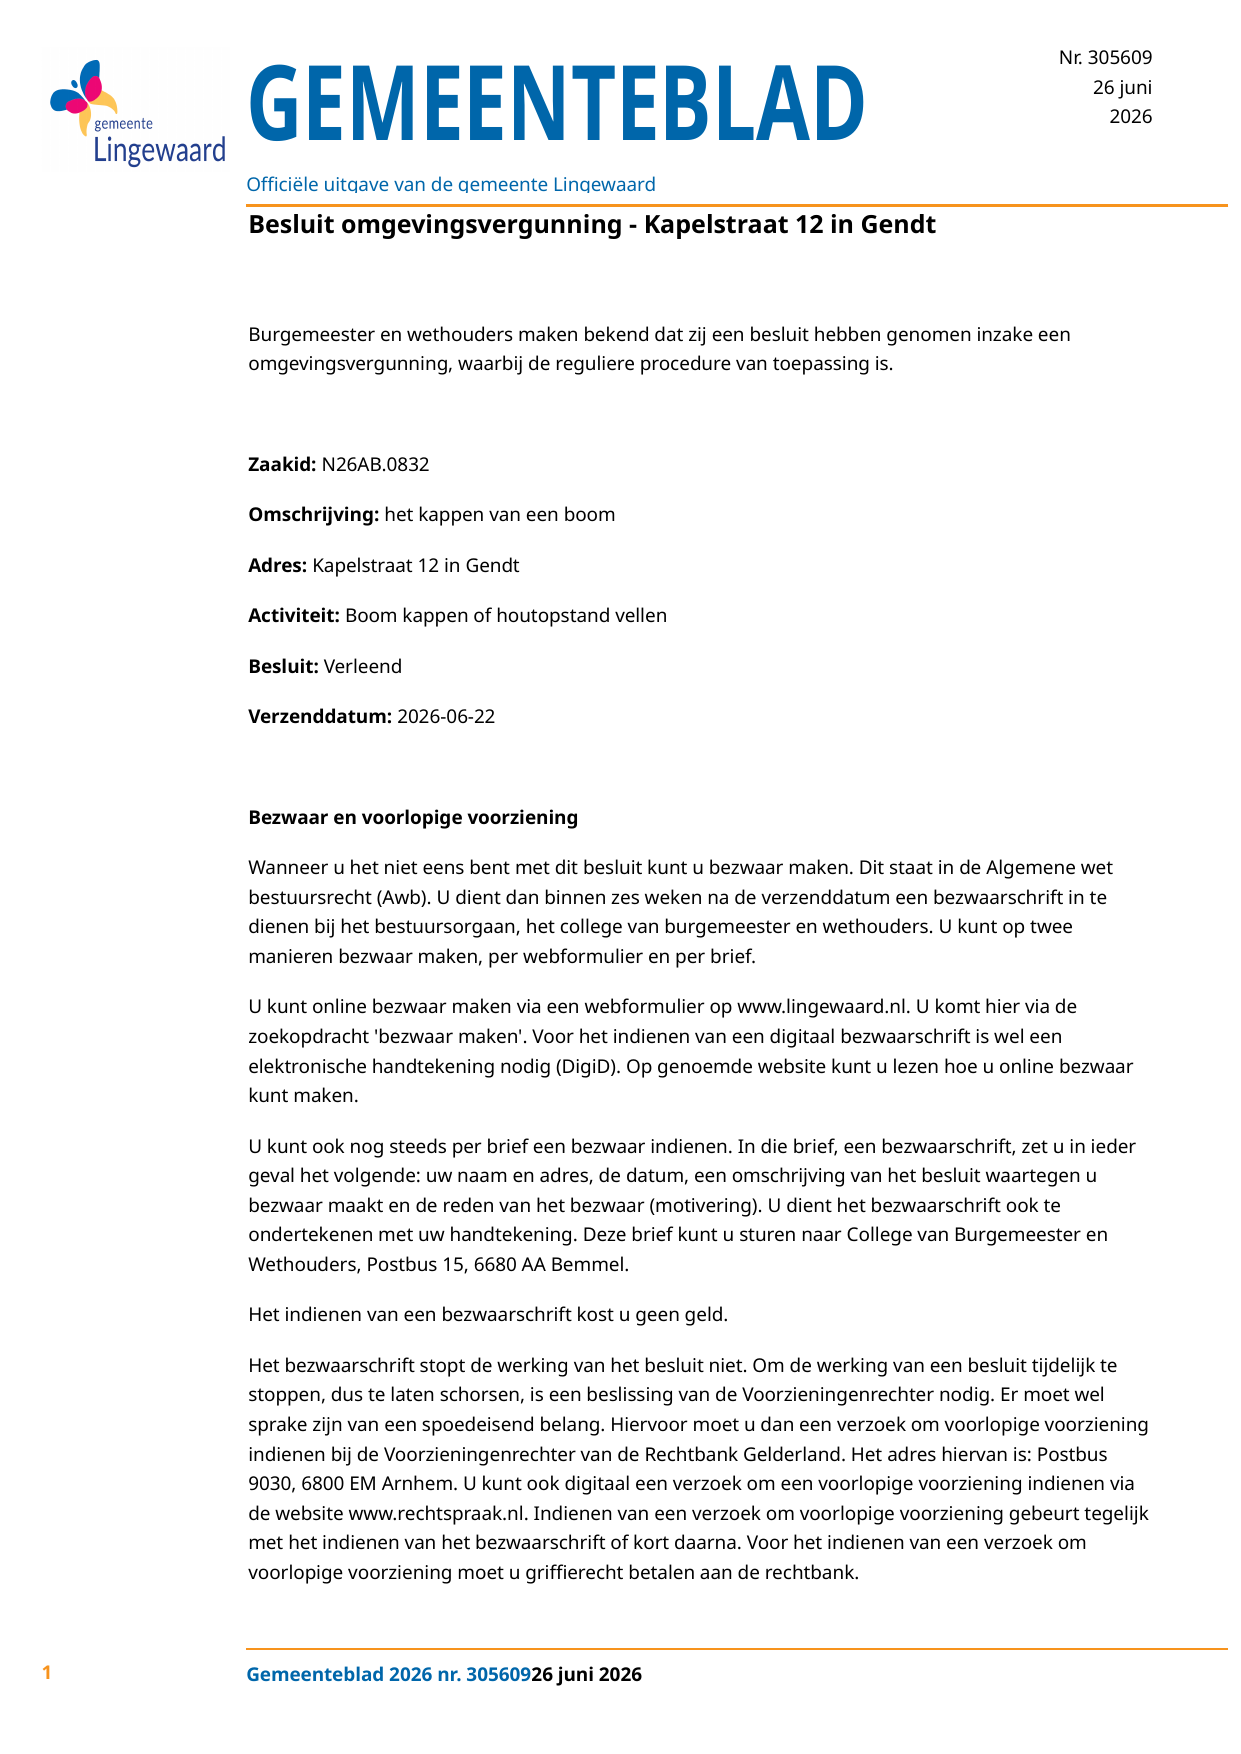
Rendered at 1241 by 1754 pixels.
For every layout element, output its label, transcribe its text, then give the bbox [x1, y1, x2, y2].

text Het indienen van een bezwaarschrift kost u geen geld. [248, 1302, 1152, 1327]
picture [41, 47, 231, 172]
text Besluit: Verleend [248, 653, 1152, 678]
text Besluit omgevingsvergunning - Kapelstraat 12 in Gendt [248, 207, 1152, 241]
text Adres: Kapelstraat 12 in Gendt [248, 552, 1152, 578]
text Bezwaar en voorlopige voorziening [248, 804, 1152, 830]
text Omschrijving: het kappen van een boom [248, 502, 1152, 527]
text Wanneer u het niet eens bent met dit besluit kunt u bezwaar maken. Dit staat in de Algemene wet bestuursrecht (Awb). U dient dan binnen zes weken na de verzenddatum een bezwaarschrift in te dienen bij het bestuursorgaan, het college van burgemeester en wethouders. U kunt op twee manieren bezwaar maken, per webformulier en per brief. [248, 854, 1152, 969]
text Het bezwaarschrift stopt de werking van het besluit niet. Om de werking van een besluit tijdelijk te stoppen, dus te laten schorsen, is een beslissing van de Voorzieningenrechter nodig. Er moet wel sprake zijn van een spoedeisend belang. Hiervoor moet u dan een verzoek om voorlopige voorziening indienen bij de Voorzieningenrechter van de Rechtbank Gelderland. Het adres hiervan is: Postbus 9030, 6800 EM Arnhem. U kunt ook digitaal een verzoek om een voorlopige voorziening indienen via de website www.rechtspraak.nl. Indienen van een verzoek om voorlopige voorziening gebeurt tegelijk met het indienen van het bezwaarschrift of kort daarna. Voor het indienen van een verzoek om voorlopige voorziening moet u griffierecht betalen aan de rechtbank. [248, 1352, 1152, 1585]
text U kunt online bezwaar maken via een webformulier op www.lingewaard.nl. U komt hier via de zoekopdracht 'bezwaar maken'. Voor het indienen van een digitaal bezwaarschrift is wel een elektronische handtekening nodig (DigiD). Op genoemde website kunt u lezen hoe u online bezwaar kunt maken. [248, 994, 1152, 1108]
text Verzenddatum: 2026-06-22 [248, 703, 1152, 729]
text Burgemeester en wethouders maken bekend dat zij een besluit hebben genomen inzake een omgevingsvergunning, waarbij de reguliere procedure van toepassing is. [248, 321, 1152, 376]
text Activiteit: Boom kappen of houtopstand vellen [248, 602, 1152, 628]
text U kunt ook nog steeds per brief een bezwaar indienen. In die brief, een bezwaarschrift, zet u in ieder geval het volgende: uw naam en adres, de datum, een omschrijving van het besluit waartegen u bezwaar maakt en de reden van het bezwaar (motivering). U dient het bezwaarschrift ook te ondertekenen met uw handtekening. Deze brief kunt u sturen naar College van Burgemeester en Wethouders, Postbus 15, 6680 AA Bemmel. [248, 1133, 1152, 1277]
text Zaakid: N26AB.0832 [248, 451, 1152, 477]
